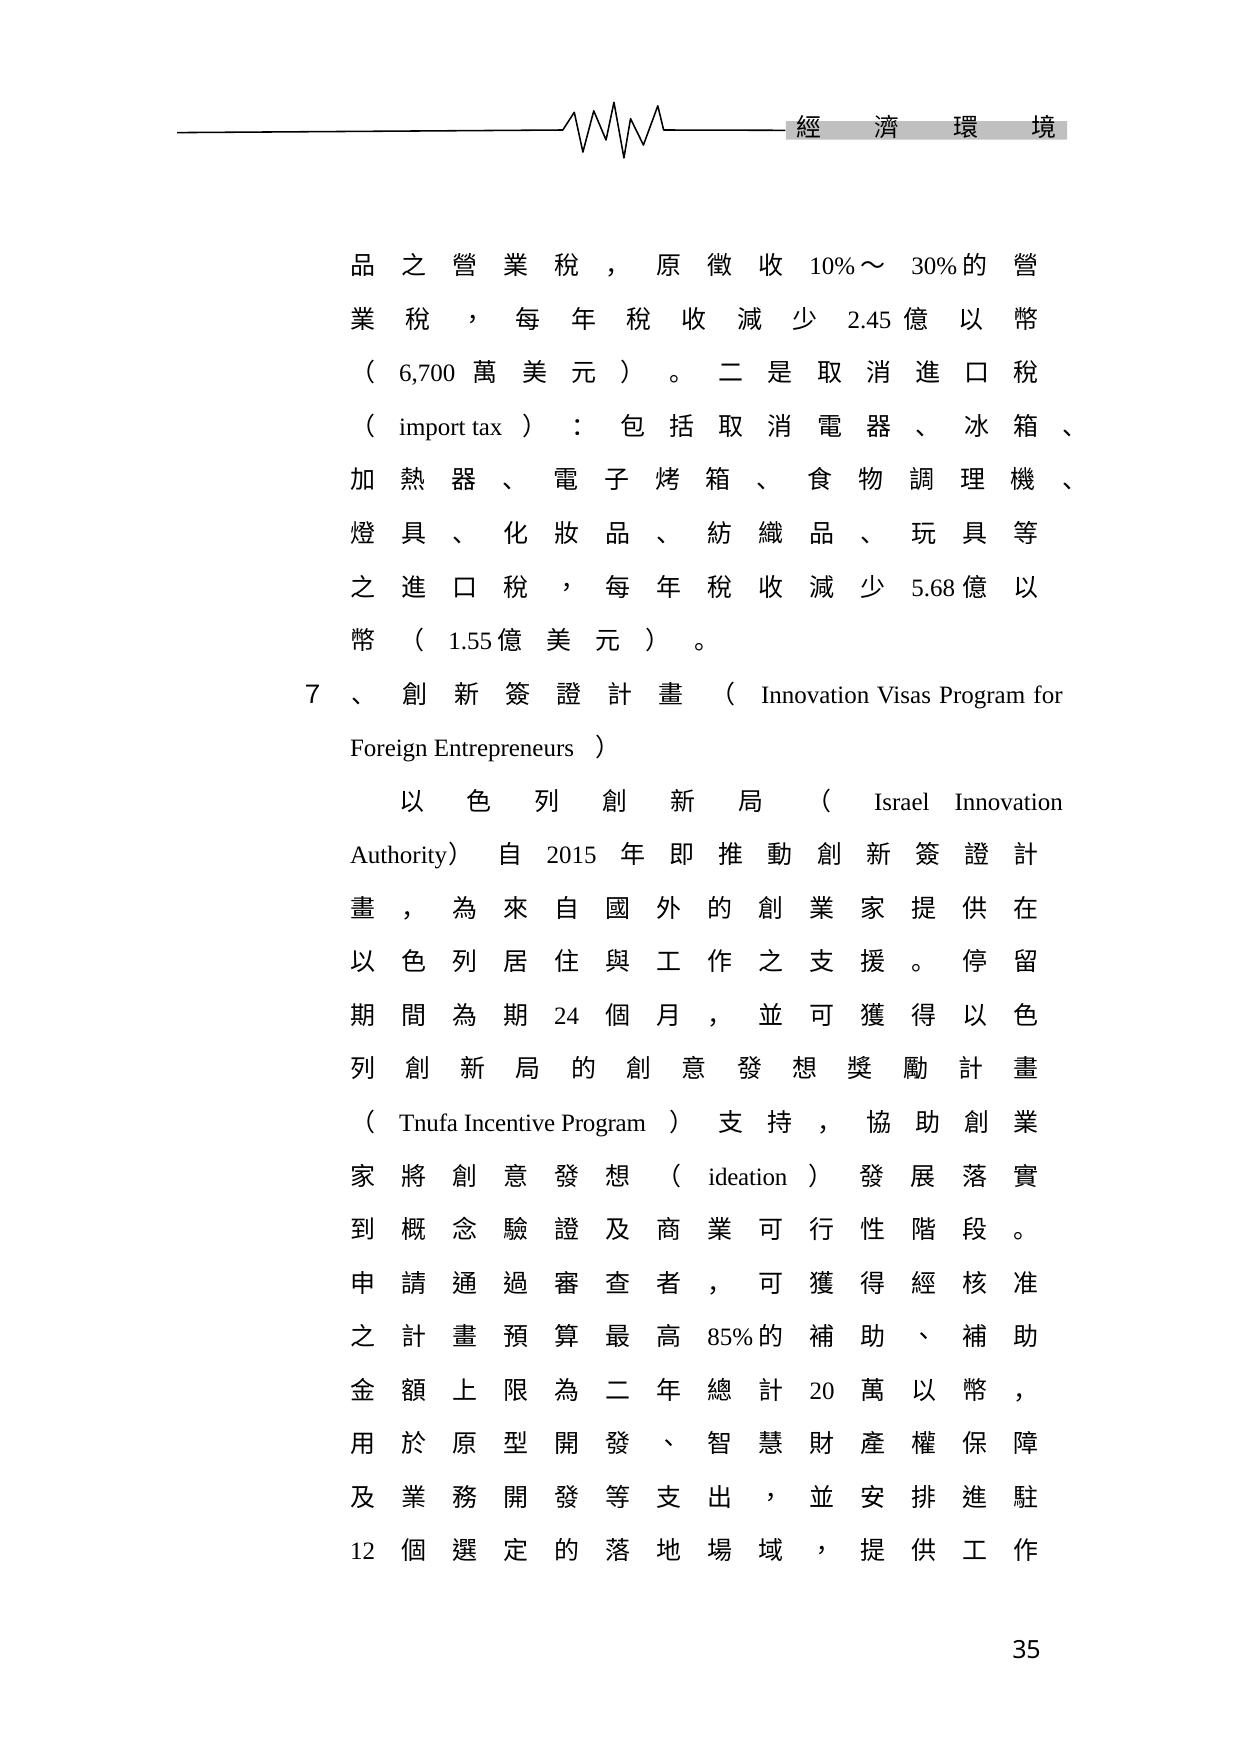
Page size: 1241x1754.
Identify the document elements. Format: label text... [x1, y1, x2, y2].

text ７、創新簽證計畫（Innovation Visas Program for Foreign Entrepreneurs） [276, 666, 1063, 773]
text 以色列創新局（Israel Innovation Authority）自2015年即推動創新簽證計畫，為來自國外的創業家提供在以色列居住與工作之支援。停留期間為期24個月，並可獲得以色列創新局的創意發想獎勵計畫（Tnufa Incentive Program）支持，協助創業家將創意發想（ideation）發展落實到概念驗證及商業可行性階段。申請通過審查者，可獲得經核准之計畫預算最高85%的補助、補助金額上限為二年總計20萬以幣，用於原型開發、智慧財產權保障及業務開發等支出，並安排進駐12個選定的落地場域，提供工作 [325, 773, 1063, 1576]
text 本減稅方案分為兩部分：一是取消營業稅（sales tax），取消包含電視、喇叭、顯示器、揚聲器等視聽娛樂電子設備在內的電器產品之營業稅，原徵收10%〜30%的營業稅，每年稅收減少2.45億以幣（6,700萬美元）。二是取消進口稅（import tax）：包括取消電器、冰箱、加熱器、電子烤箱、食物調理機、燈具、化妝品、紡織品、玩具等之進口稅，每年稅收減少5.68億以幣（1.55億美元）。 [325, 237, 1063, 666]
